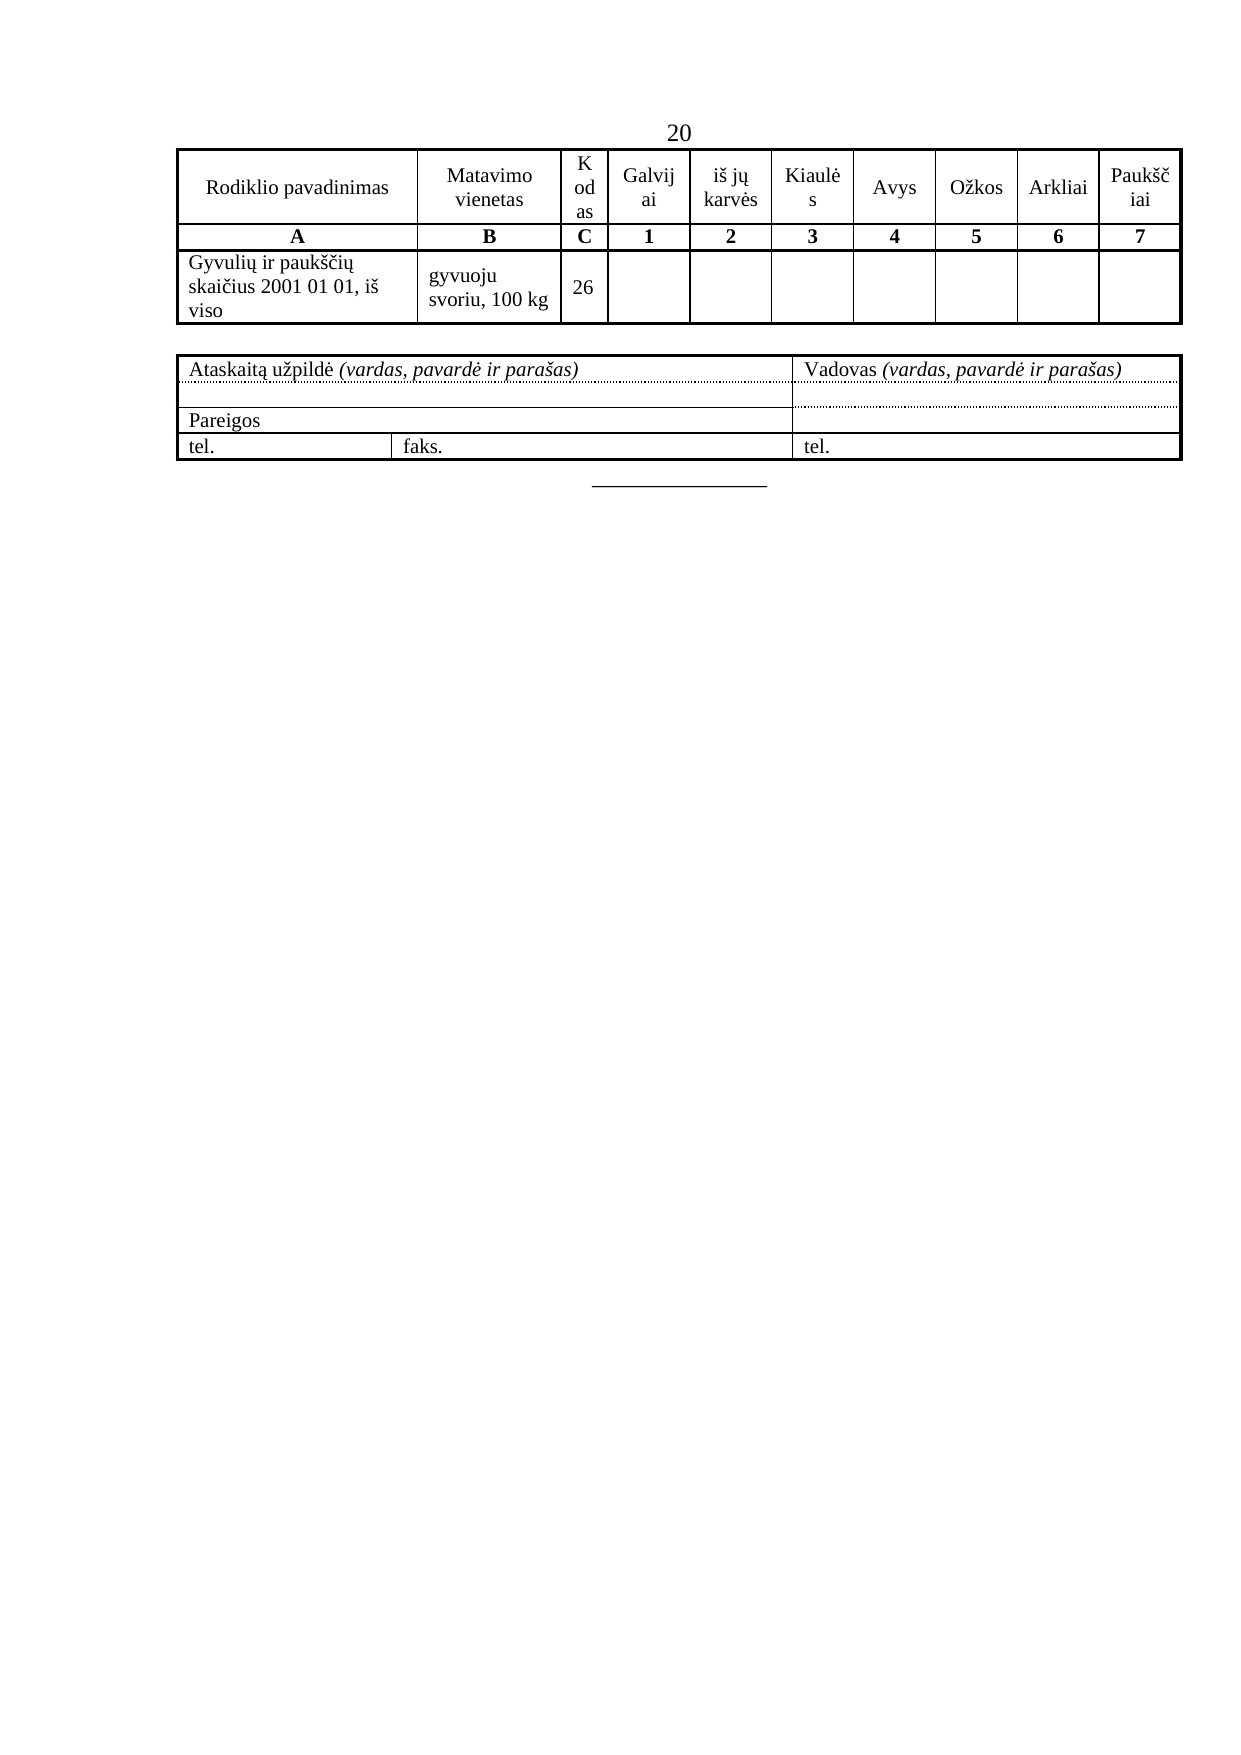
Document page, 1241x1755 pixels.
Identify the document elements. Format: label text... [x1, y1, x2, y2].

table_cell [179, 381, 792, 406]
table_header Kiaulės [772, 151, 853, 223]
table_header Galvijai [609, 151, 689, 223]
table_cell [936, 252, 1017, 322]
table_cell 5 [936, 225, 1017, 248]
table_cell 6 [1018, 225, 1098, 248]
table_cell tel. [179, 434, 391, 458]
table_header Kodas [562, 151, 607, 223]
table_header Matavimo vienetas [418, 151, 560, 223]
table_cell [1018, 252, 1098, 322]
table_cell C [562, 225, 607, 248]
table_header Vadovas (vardas, pavardė ir parašas) [793, 357, 1179, 381]
table_cell [854, 252, 935, 322]
table_cell 7 [1100, 225, 1179, 248]
table_cell tel. [793, 434, 1179, 458]
table_cell 26 [562, 252, 607, 322]
table_header Avys [854, 151, 935, 223]
table_cell [609, 252, 689, 322]
table_cell Gyvulių ir paukščių skaičius 2001 01 01, iš viso [179, 252, 417, 322]
text ______________ [177, 461, 1181, 489]
table_header Ataskaitą užpildė (vardas, pavardė ir parašas) [179, 357, 792, 381]
table_cell 2 [691, 225, 771, 248]
table_cell 4 [854, 225, 935, 248]
table_cell 1 [609, 225, 689, 248]
table_cell B [418, 225, 560, 248]
table_header Arkliai [1018, 151, 1098, 223]
table_header Paukščiai [1100, 151, 1179, 223]
table_cell 3 [772, 225, 853, 248]
table_cell [1100, 252, 1179, 322]
table_cell [691, 252, 771, 322]
table_cell Pareigos [179, 408, 792, 432]
table_cell A [179, 225, 417, 248]
table_cell gyvuoju svoriu, 100 kg [418, 252, 560, 322]
table_header Rodiklio pavadinimas [179, 151, 417, 223]
table_cell [793, 381, 1179, 406]
table_header iš jų karvės [691, 151, 771, 223]
table_cell [772, 252, 853, 322]
table_cell faks. [392, 434, 792, 458]
table_header Ožkos [936, 151, 1017, 223]
table_cell [793, 406, 1179, 432]
